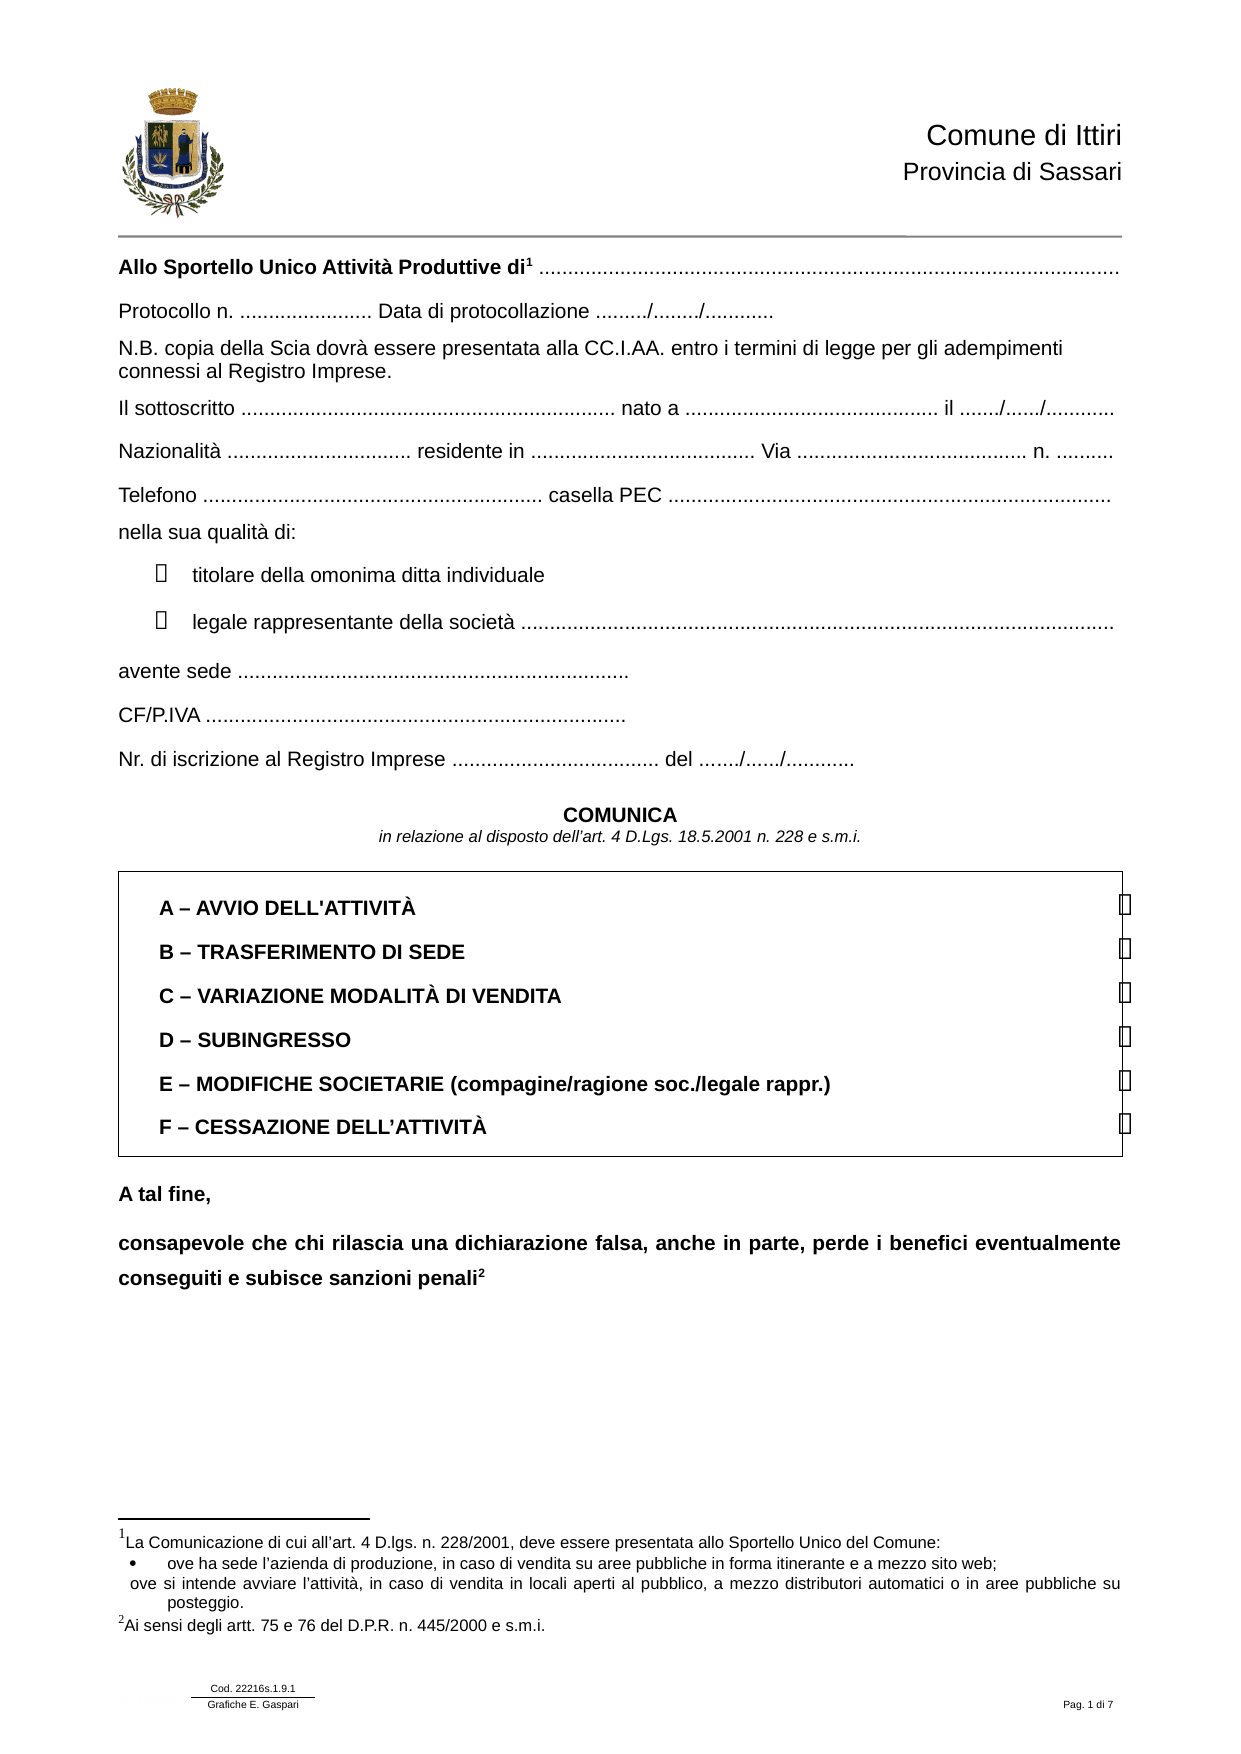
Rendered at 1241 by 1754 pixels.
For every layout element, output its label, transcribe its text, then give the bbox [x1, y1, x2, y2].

text CF/P.IVA ......................................................................... [118, 703, 1122, 727]
text consapevole che chi rilascia una dichiarazione falsa, anche in parte, perde i benefici eventualmente conseguiti e subisce sanzioni penali [118, 1230, 1122, 1290]
text Ai sensi degli artt. 75 e 76 del D.P.R. n. 445/2000 e s.m.i. [118, 1612, 1122, 1636]
text  legale rappresentante della società ....................................................................................................... [153, 602, 1122, 637]
text nella sua qualità di: [118, 519, 1122, 543]
text Nazionalità ................................ residente in ....................................... Via ........................................ n. .......... [118, 439, 1122, 463]
picture [122, 87, 224, 219]
table_header A – AVVIO DELL'ATTIVITÀ  B – TRASFERIMENTO DI SEDE  C – VARIAZIONE MODALITÀ DI VENDITA  D – SUBINGRESSO  E – MODIFICHE SOCIETARIE (compagine/ragione soc./legale rappr.)  F – CESSAZIONE DELL’ATTIVITÀ  [119, 872, 1122, 1156]
text Provincia di Sassari [224, 157, 1122, 185]
text N.B. copia della Scia dovrà essere presentata alla CC.I.AA. entro i termini di legge per gli adempimenti connessi al Registro Imprese. [118, 335, 1122, 383]
text COMUNICA [118, 803, 1122, 827]
text Allo Sportello Unico Attività Produttive di [118, 255, 1122, 279]
text  titolare della omonima ditta individuale [153, 556, 1122, 590]
text A tal fine, [118, 1182, 1122, 1206]
text Protocollo n. ....................... Data di protocollazione ........./......../............ [118, 299, 1122, 323]
text Nr. di iscrizione al Registro Imprese .................................... del ......./....../............ [118, 747, 1122, 771]
text Comune di Ittiri [224, 118, 1122, 152]
text avente sede .................................................................... [118, 659, 1122, 683]
text in relazione al disposto dell’art. 4 D.Lgs. 18.5.2001 n. 228 e s.m.i. [118, 827, 1122, 846]
text La Comunicazione di cui all’art. 4 D.lgs. n. 228/2001, deve essere presentata allo Sportello Unico del Comune: [118, 1525, 1122, 1554]
text ove si intende avviare l’attività, in caso di vendita in locali aperti al pubblico, a mezzo distributori automatici o in aree pubbliche su posteggio. [130, 1573, 1122, 1612]
text Il sottoscritto ................................................................. nato a ............................................ il ......./....../............ [118, 396, 1122, 420]
list ove ha sede l’azienda di produzione, in caso di vendita su aree pubbliche in forma itinerante e a mezzo sito web; [130, 1554, 1122, 1573]
text Telefono ........................................................... casella PEC ............................................................................. [118, 483, 1122, 507]
